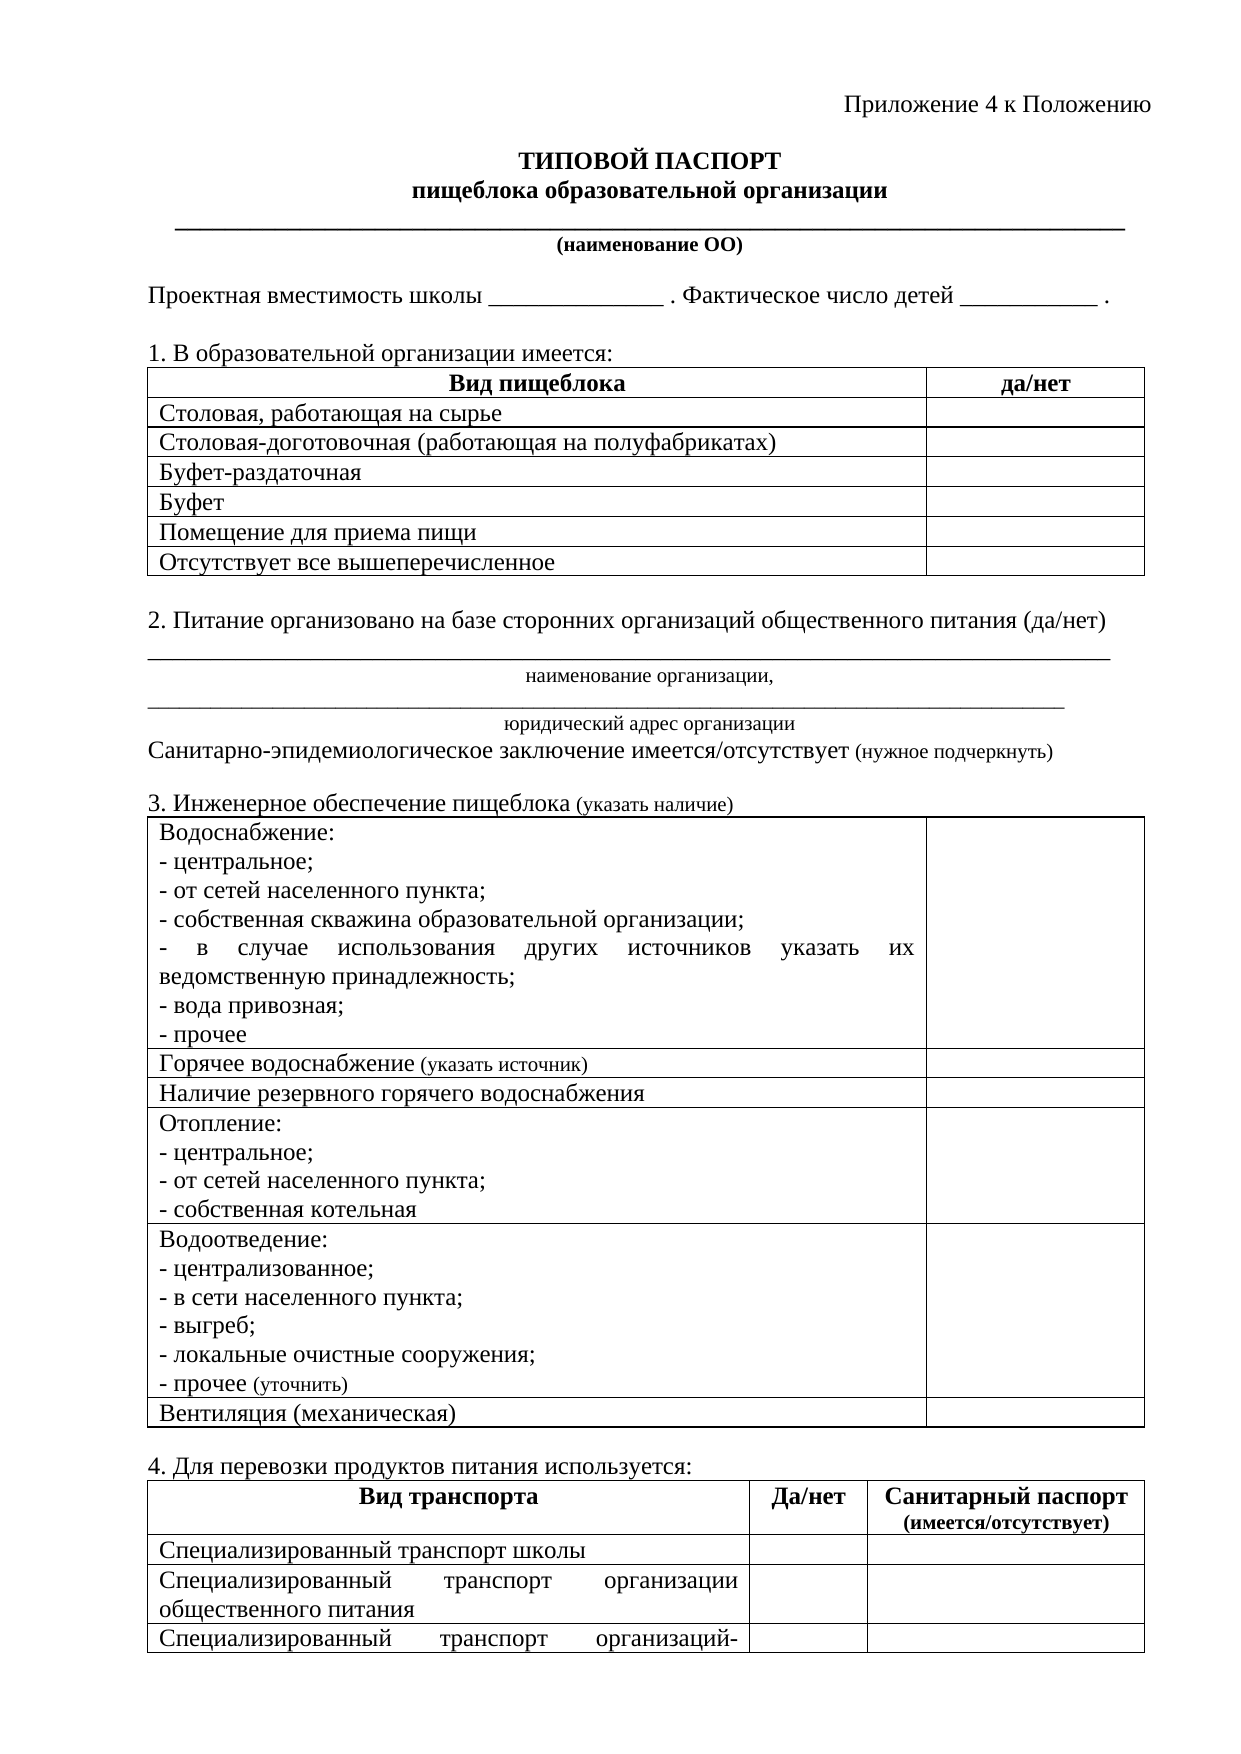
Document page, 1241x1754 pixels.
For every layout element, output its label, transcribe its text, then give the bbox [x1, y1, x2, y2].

table_cell Наличие резервного горячего водоснабжения [148, 1078, 926, 1107]
table_header Вид пищеблока [148, 368, 926, 397]
table_header Вид транспорта [148, 1481, 749, 1534]
table_cell [868, 1624, 1144, 1652]
text пищеблока образовательной организации [148, 175, 1152, 204]
text Проектная вместимость школы ______________ . Фактическое число детей ___________ . [148, 281, 1152, 309]
table_cell [927, 1224, 1144, 1397]
table_cell [927, 1108, 1144, 1223]
text ____________________________________________________________________________ [148, 204, 1152, 232]
text наименование организации, [148, 663, 1152, 687]
text юридический адрес организации [148, 711, 1152, 735]
table_cell Специализированный транспорт организаций- [148, 1624, 749, 1652]
table_cell [868, 1565, 1144, 1622]
table_cell [927, 398, 1144, 426]
table_cell [927, 1049, 1144, 1077]
text (наименование ОО) [148, 232, 1152, 256]
table_cell Горячее водоснабжение (указать источник) [148, 1049, 926, 1077]
text Санитарно-эпидемиологическое заключение имеется/отсутствует (нужное подчеркнуть) [148, 735, 1152, 763]
table_cell Специализированный транспорт школы [148, 1535, 749, 1564]
table_cell [927, 428, 1144, 456]
table_cell Отопление: - центральное; - от сетей населенного пункта; - собственная котельная [148, 1108, 926, 1223]
table_cell [927, 487, 1144, 516]
table_cell [750, 1624, 867, 1652]
text _____________________________________________________________________________ [148, 634, 1152, 663]
table_cell [750, 1535, 867, 1564]
table_cell Отсутствует все вышеперечисленное [148, 547, 926, 575]
table_header Водоснабжение: - центральное; - от сетей населенного пункта; - собственная скважина образовательной организации; - в случае использования других источников указать их ведомственную принадлежность; - вода привозная; - прочее [148, 818, 926, 1047]
table_cell [927, 517, 1144, 546]
table_cell Вентиляция (механическая) [148, 1398, 926, 1426]
table_cell [868, 1535, 1144, 1564]
text Приложение 4 к Положению [148, 89, 1152, 117]
table_header Да/нет [750, 1481, 867, 1534]
table_cell Буфет-раздаточная [148, 457, 926, 486]
text 3. Инженерное обеспечение пищеблока (указать наличие) [148, 788, 1152, 816]
table_cell Столовая, работающая на сырье [148, 398, 926, 426]
text 1. В образовательной организации имеется: [148, 338, 1152, 367]
table_cell [927, 1398, 1144, 1426]
table_cell Помещение для приема пищи [148, 517, 926, 546]
table_cell Столовая-доготовочная (работающая на полуфабрикатах) [148, 428, 926, 456]
table_cell [750, 1565, 867, 1622]
table_cell Водоотведение: - централизованное; - в сети населенного пункта; - выгреб; - локальные очистные сооружения; - прочее (уточнить) [148, 1224, 926, 1397]
table_header Санитарный паспорт (имеется/отсутствует) [868, 1481, 1144, 1534]
text 4. Для перевозки продуктов питания используется: [148, 1451, 1152, 1480]
table_cell Буфет [148, 487, 926, 516]
table_cell [927, 457, 1144, 486]
table_cell [927, 1078, 1144, 1107]
table_header [927, 818, 1144, 1047]
text 2. Питание организовано на базе сторонних организаций общественного питания (да/нет) [148, 605, 1152, 634]
table_header да/нет [927, 368, 1144, 397]
table_cell Специализированный транспорт организации общественного питания [148, 1565, 749, 1622]
text ТИПОВОЙ ПАСПОРТ [148, 146, 1152, 175]
text ________________________________________________________________________________________ [148, 687, 1152, 711]
table_cell [927, 547, 1144, 575]
